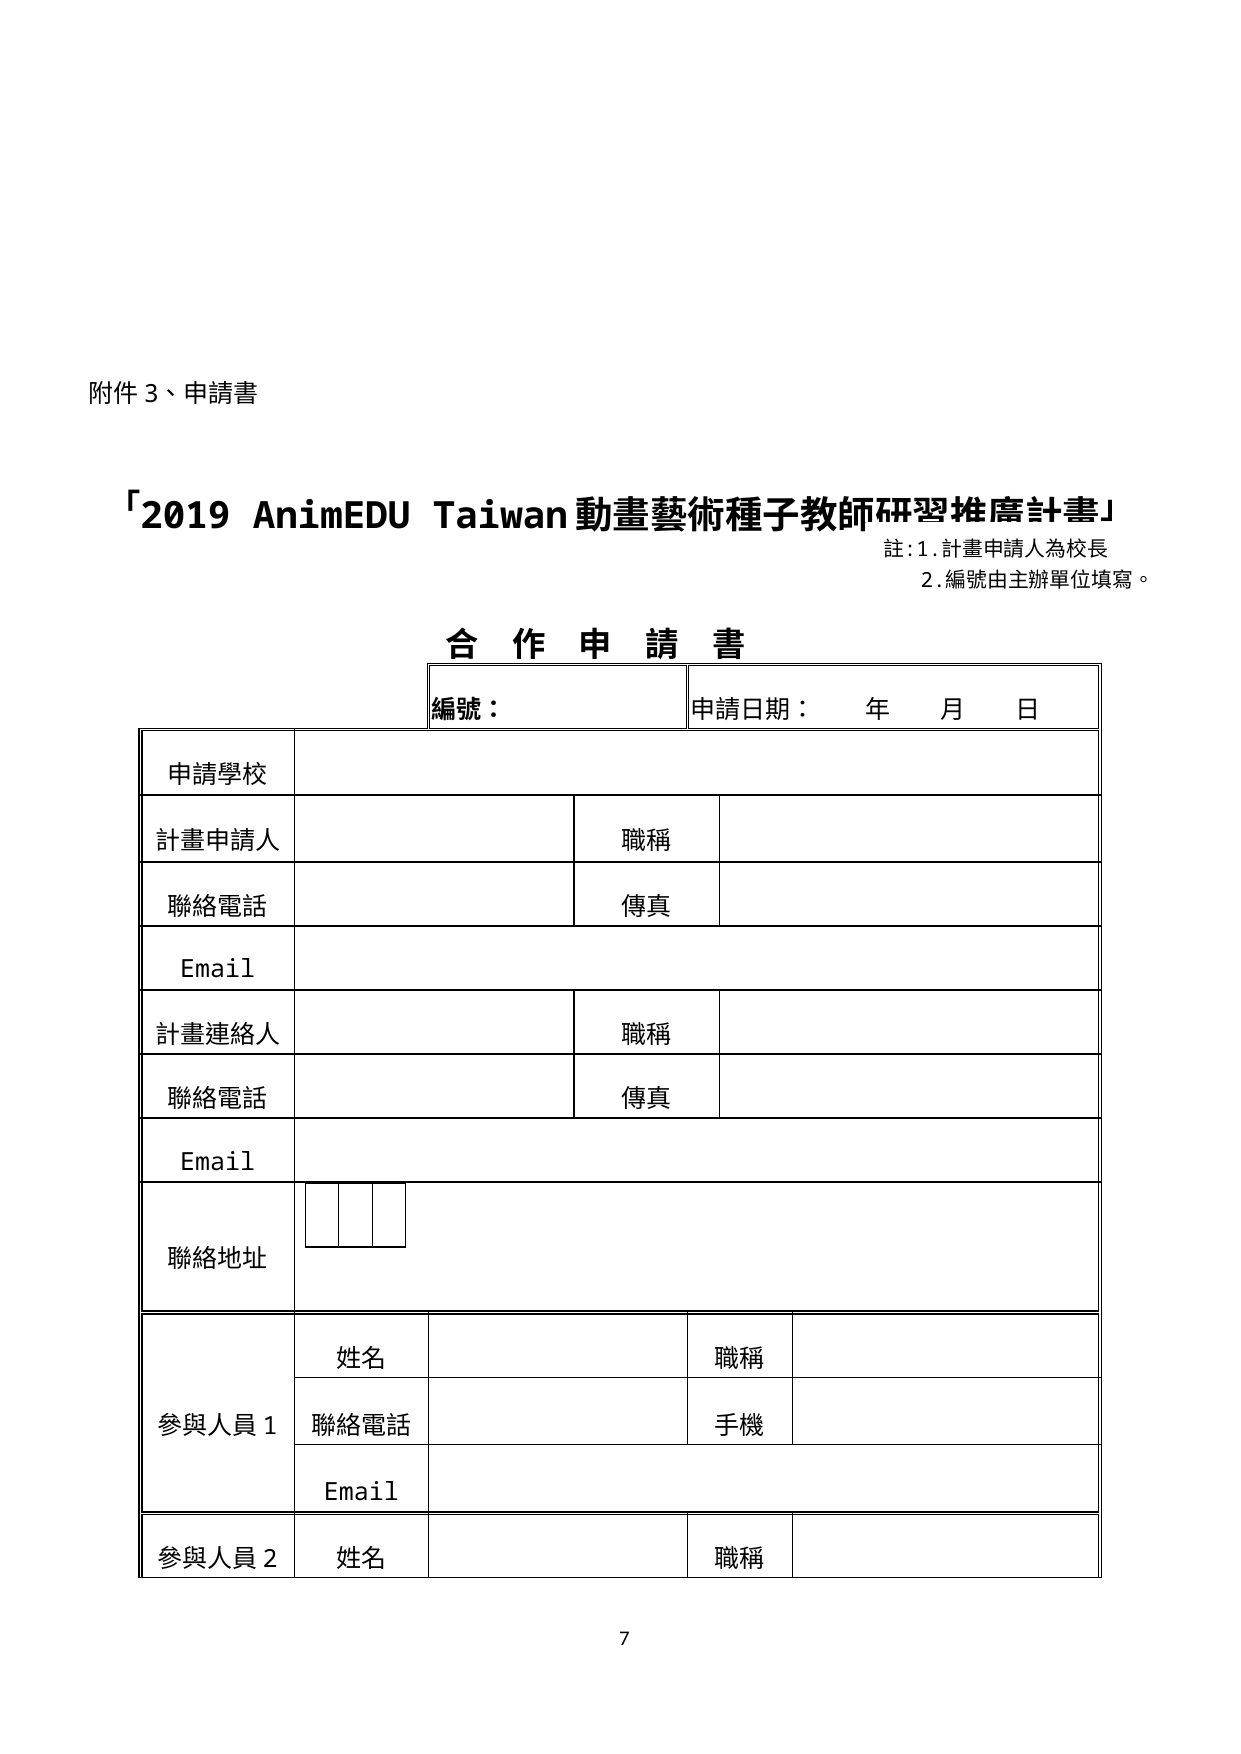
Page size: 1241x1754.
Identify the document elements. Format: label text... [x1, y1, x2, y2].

table_header 編號： [430, 666, 686, 728]
table_cell [429, 1378, 687, 1444]
table_cell 參與人員1 [143, 1315, 294, 1511]
table_cell 聯絡電話 [295, 1378, 428, 1444]
table_cell 申請學校 [143, 731, 294, 794]
table_header 申請日期： 年 月 日 [689, 666, 1098, 728]
text 「2019 AnimEDU Taiwan動畫藝術種子教師研習推廣計畫」 [868, 524, 1156, 596]
text 合 作 申 請 書 [89, 600, 1152, 663]
table_header [373, 1184, 405, 1246]
table_cell [429, 1445, 1098, 1511]
table_cell [720, 796, 1098, 861]
text 「2019 AnimEDU Taiwan動畫藝術種子教師研習推廣計畫」 [89, 413, 1157, 538]
table_cell 計畫連絡人 [143, 991, 294, 1053]
table_cell 傳真 [575, 1055, 719, 1117]
table_cell [720, 991, 1098, 1053]
table_cell [720, 863, 1098, 925]
table_cell 聯絡電話 [143, 1055, 294, 1117]
table_header [294, 663, 427, 728]
table_cell 聯絡電話 [143, 863, 294, 925]
table_cell Email [143, 927, 294, 989]
table_header [306, 1184, 338, 1246]
table_cell [793, 1378, 1098, 1444]
table_cell [295, 1119, 1098, 1181]
table_cell 手機 [688, 1378, 792, 1444]
table_cell Email [295, 1445, 428, 1511]
table_cell 姓名 [295, 1515, 428, 1577]
text 2.編號由主辦單位填寫。 [883, 563, 1141, 589]
table_cell [793, 1515, 1098, 1577]
table_cell [793, 1315, 1098, 1377]
table_cell 聯絡地址 [143, 1183, 294, 1310]
table_cell [720, 1055, 1098, 1117]
table_header [339, 1184, 372, 1246]
table_cell [295, 1055, 573, 1117]
table_cell 參與人員2 [143, 1515, 294, 1577]
table_cell 傳真 [575, 863, 719, 925]
table_cell 職稱 [688, 1315, 792, 1377]
table_cell [295, 863, 573, 925]
table_cell [295, 927, 1098, 989]
table_header [140, 663, 294, 728]
table_cell 職稱 [688, 1515, 792, 1577]
table_cell 職稱 [575, 796, 719, 861]
table_cell [295, 796, 573, 861]
table_cell [295, 731, 1098, 794]
table_cell 姓名 [295, 1315, 428, 1377]
table_cell [295, 991, 573, 1053]
table_cell [295, 1183, 1098, 1310]
table_cell [429, 1315, 687, 1377]
text 註:1.計畫申請人為校長 [883, 531, 1141, 563]
table_cell Email [143, 1119, 294, 1181]
table_cell 計畫申請人 [143, 796, 294, 861]
table_cell [429, 1515, 687, 1577]
table_cell 職稱 [575, 991, 719, 1053]
text 附件3、申請書 [89, 350, 1152, 413]
